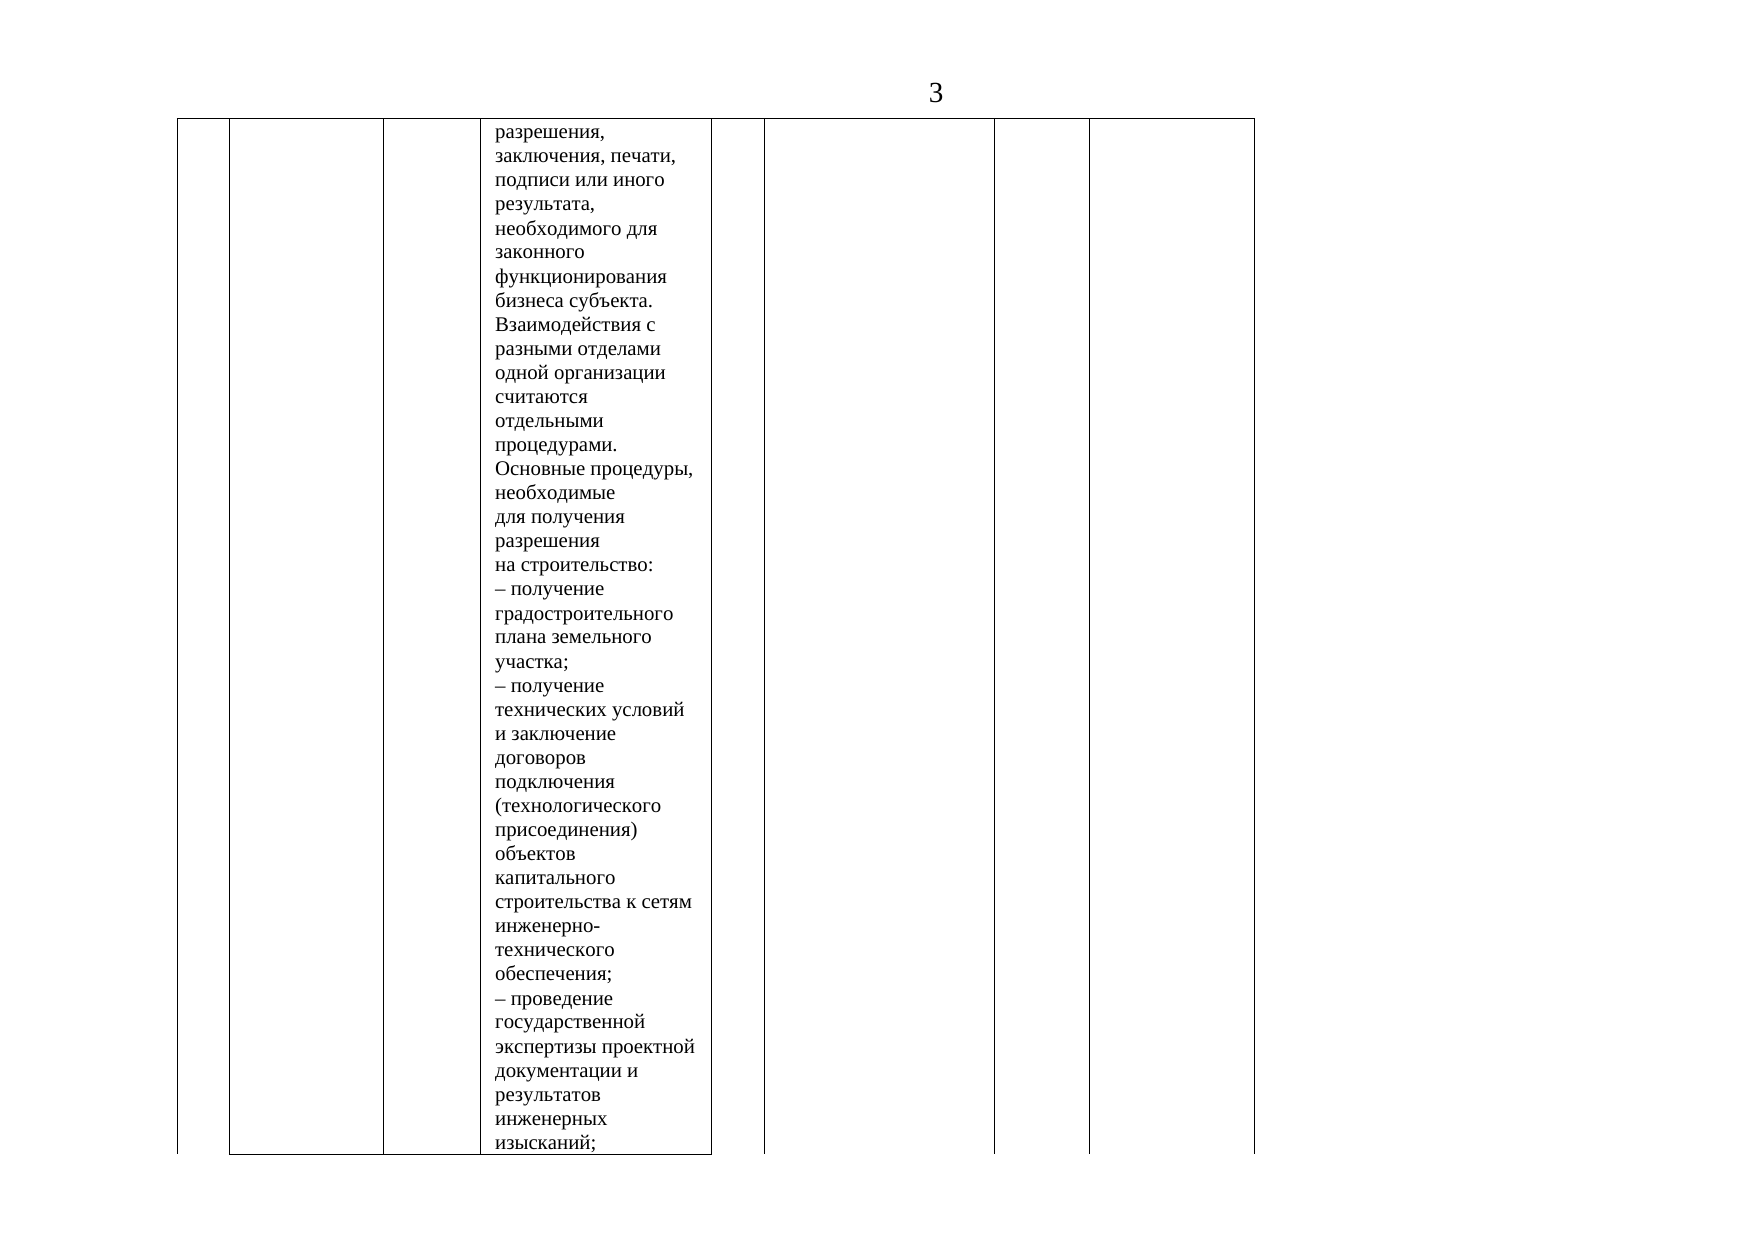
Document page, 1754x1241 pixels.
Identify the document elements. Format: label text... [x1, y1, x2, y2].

table_cell [765, 119, 994, 1154]
table_cell [230, 119, 383, 1154]
table_cell разрешения, заключения, печати, подписи или иного результата, необходимого для законного функционирования бизнеса субъекта. Взаимодействия с разными отделами одной организации считаются отдельными процедурами. Основные процедуры, необходимые для получения разрешения на строительство: – получение градостроительного плана земельного участка; – получение технических условий и заключение договоров подключения (технологического присоединения) объектов капитального строительства к сетям инженерно-технического обеспечения; – проведение государственной экспертизы проектной документации и результатов инженерных изысканий; [481, 119, 711, 1154]
table_cell [1475, 118, 1695, 1154]
table_cell [1255, 118, 1475, 1154]
table_cell [178, 119, 229, 1154]
table_cell [384, 119, 480, 1154]
table_cell [995, 119, 1089, 1154]
table_cell [1090, 119, 1254, 1154]
table_cell [712, 119, 764, 1154]
